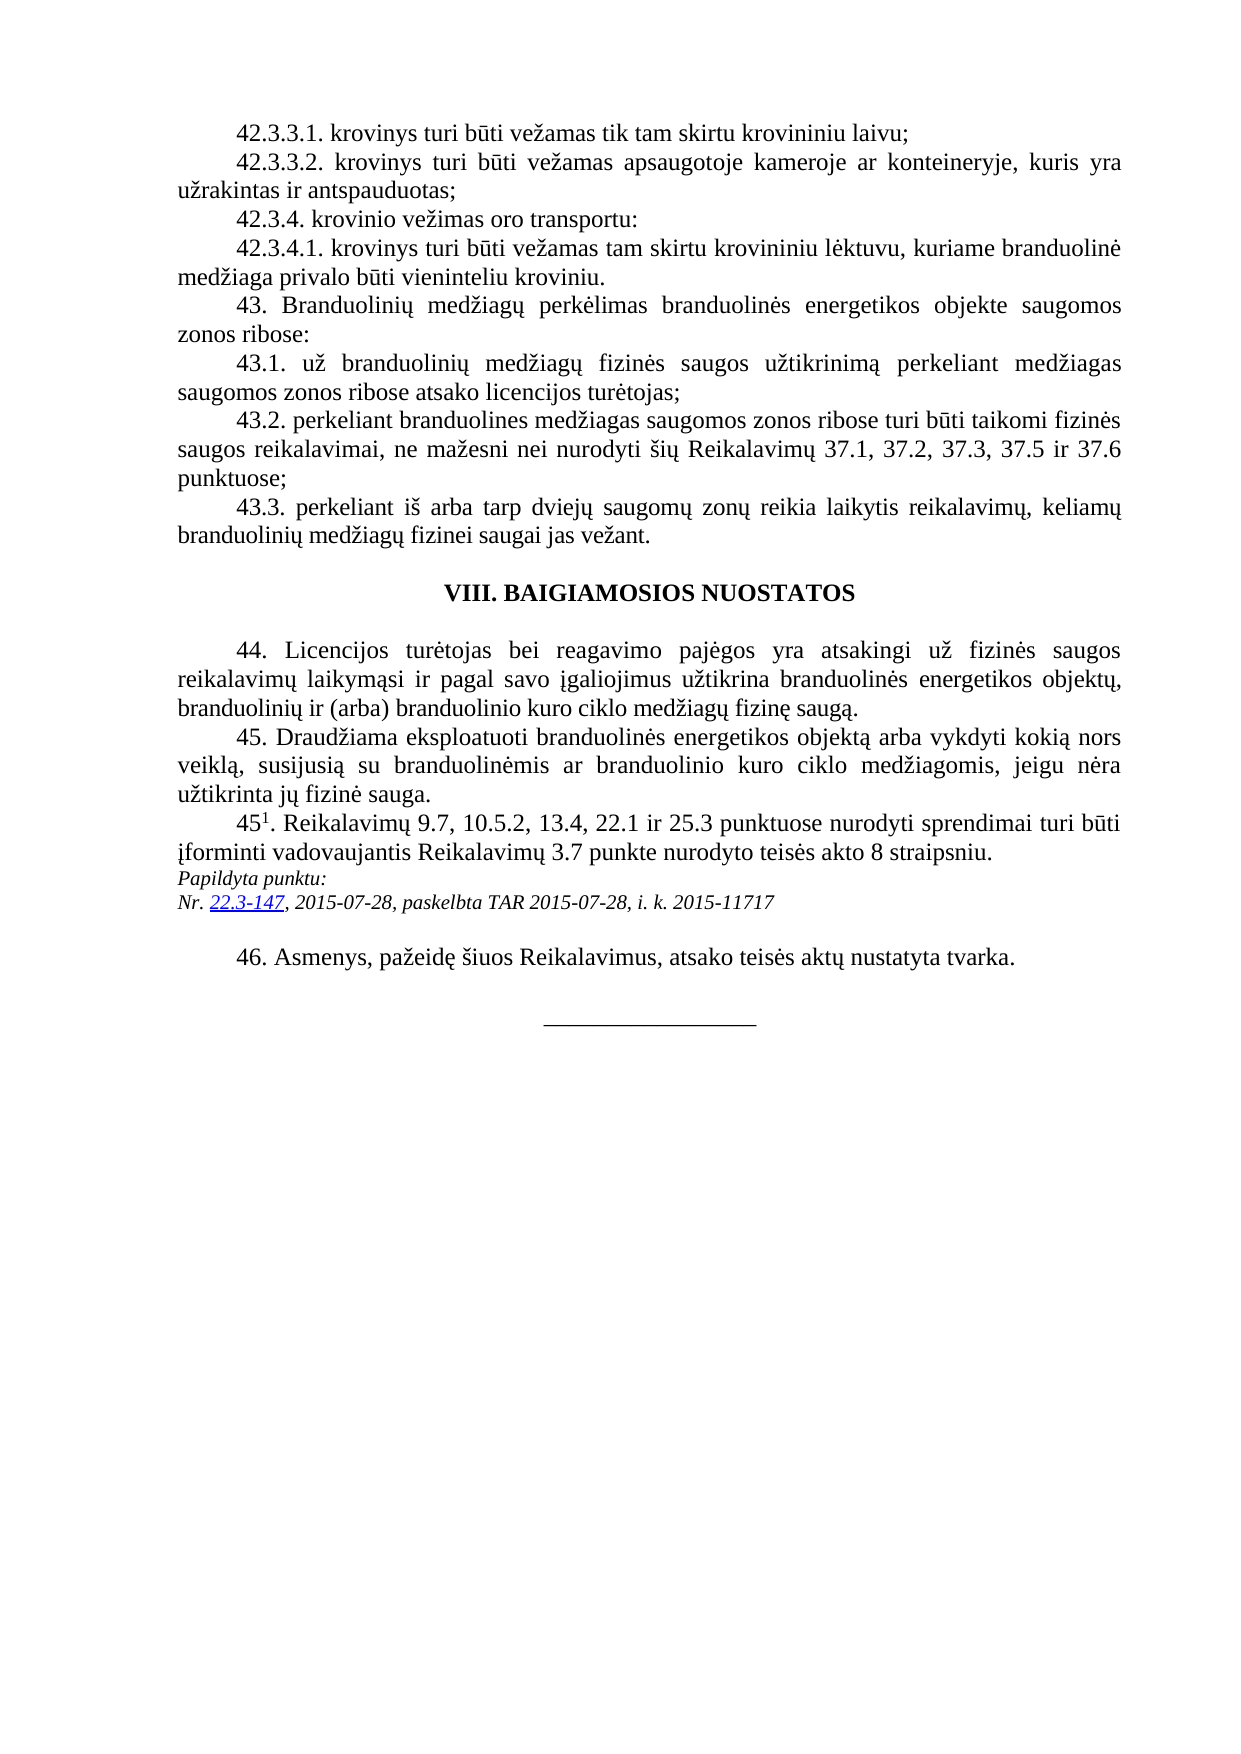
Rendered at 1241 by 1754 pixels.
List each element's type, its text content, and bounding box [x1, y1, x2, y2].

text 46. Asmenys, pažeidę šiuos Reikalavimus, atsako teisės aktų nustatyta tvarka. [177, 942, 1122, 971]
text 42.3.4.1. krovinys turi būti vežamas tam skirtu krovininiu lėktuvu, kuriame branduolinė medžiaga privalo būti vieninteliu kroviniu. [177, 233, 1122, 291]
text 44. Licencijos turėtojas bei reagavimo pajėgos yra atsakingi už fizinės saugos reikalavimų laikymąsi ir pagal savo įgaliojimus užtikrina branduolinės energetikos objektų, branduolinių ir (arba) branduolinio kuro ciklo medžiagų fizinę saugą. [177, 636, 1122, 722]
text 451. Reikalavimų 9.7, 10.5.2, 13.4, 22.1 ir 25.3 punktuose nurodyti sprendimai turi būti įforminti vadovaujantis Reikalavimų 3.7 punkte nurodyto teisės akto 8 straipsniu. [177, 808, 1122, 866]
text Nr. 22.3-147, 2015-07-28, paskelbta TAR 2015-07-28, i. k. 2015-11717 [177, 890, 1122, 914]
text Papildyta punktu: [177, 866, 1122, 890]
text 43.1. už branduolinių medžiagų fizinės saugos užtikrinimą perkeliant medžiagas saugomos zonos ribose atsako licencijos turėtojas; [177, 348, 1122, 406]
text _________________ [177, 1000, 1122, 1029]
text 43. Branduolinių medžiagų perkėlimas branduolinės energetikos objekte saugomos zonos ribose: [177, 291, 1122, 348]
text 42.3.3.1. krovinys turi būti vežamas tik tam skirtu krovininiu laivu; [177, 118, 1122, 147]
text VIII. BAIGIAMOSIOS NUOSTATOS [177, 578, 1122, 607]
text 43.2. perkeliant branduolines medžiagas saugomos zonos ribose turi būti taikomi fizinės saugos reikalavimai, ne mažesni nei nurodyti šių Reikalavimų 37.1, 37.2, 37.3, 37.5 ir 37.6 punktuose; [177, 406, 1122, 492]
text 42.3.3.2. krovinys turi būti vežamas apsaugotoje kameroje ar konteineryje, kuris yra užrakintas ir antspauduotas; [177, 147, 1122, 204]
text 45. Draudžiama eksploatuoti branduolinės energetikos objektą arba vykdyti kokią nors veiklą, susijusią su branduolinėmis ar branduolinio kuro ciklo medžiagomis, jeigu nėra užtikrinta jų fizinė sauga. [177, 722, 1122, 808]
text 42.3.4. krovinio vežimas oro transportu: [177, 204, 1122, 233]
text 43.3. perkeliant iš arba tarp dviejų saugomų zonų reikia laikytis reikalavimų, keliamų branduolinių medžiagų fizinei saugai jas vežant. [177, 492, 1122, 549]
